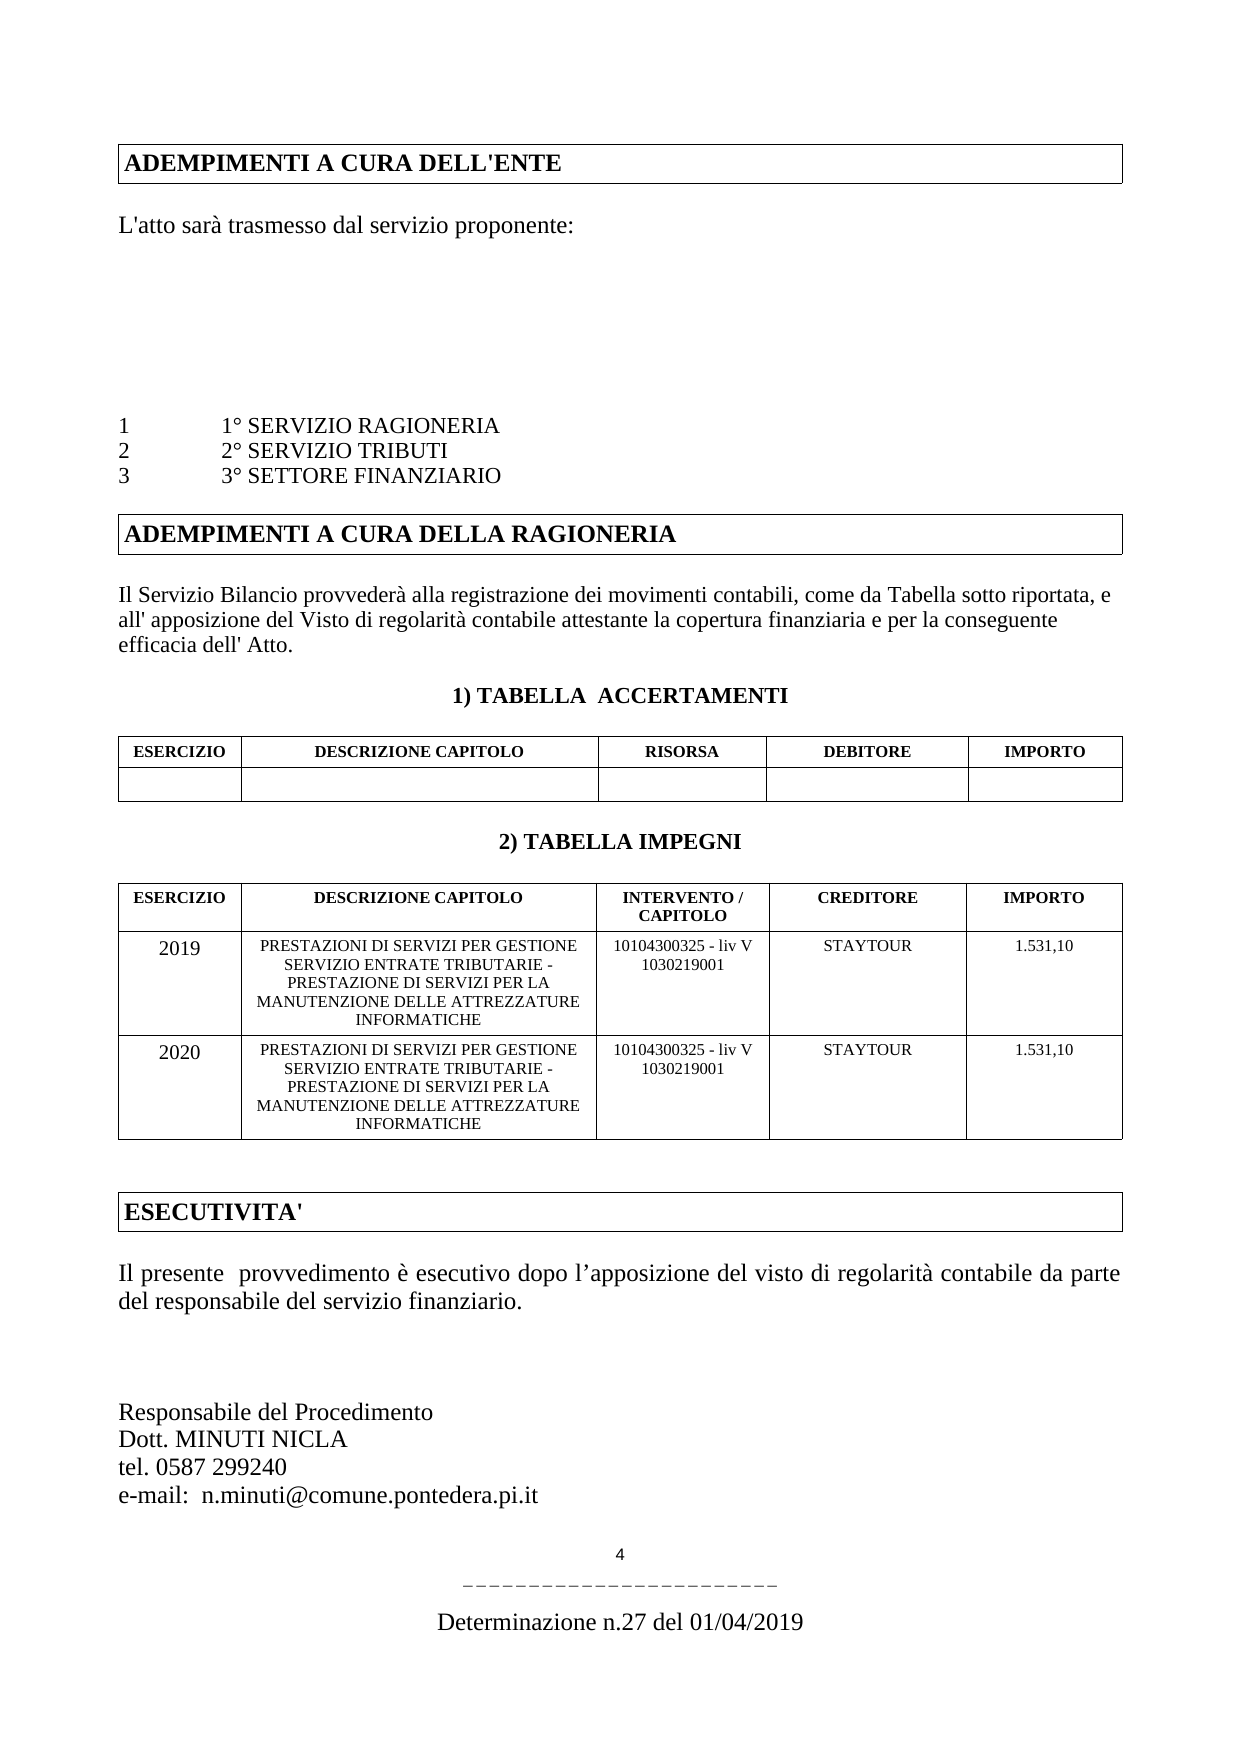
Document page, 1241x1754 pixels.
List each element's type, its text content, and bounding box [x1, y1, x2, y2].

table_header ADEMPIMENTI A CURA DELL'ENTE [119, 145, 1122, 183]
table_cell 2° SERVIZIO TRIBUTI [221, 438, 1122, 463]
table_header ESECUTIVITA' [119, 1193, 1122, 1231]
table_cell [767, 768, 968, 801]
table_cell PRESTAZIONI DI SERVIZI PER GESTIONE SERVIZIO ENTRATE TRIBUTARIE - PRESTAZIONE DI SERVIZI PER LA MANUTENZIONE DELLE ATTREZZATURE INFORMATICHE [242, 932, 596, 1035]
text L'atto sarà trasmesso dal servizio proponente: [118, 211, 1122, 238]
table_header [118, 387, 221, 413]
table_cell 1.531,10 [967, 1036, 1122, 1139]
table_cell [599, 768, 766, 801]
table_cell 2020 [119, 1036, 241, 1139]
table_cell PRESTAZIONI DI SERVIZI PER GESTIONE SERVIZIO ENTRATE TRIBUTARIE - PRESTAZIONE DI SERVIZI PER LA MANUTENZIONE DELLE ATTREZZATURE INFORMATICHE [242, 1036, 596, 1139]
table_header ESERCIZIO [119, 737, 241, 767]
table_cell 2019 [119, 932, 241, 1035]
table_header IMPORTO [967, 884, 1122, 931]
table_cell 2 [118, 438, 221, 463]
table_cell STAYTOUR [770, 932, 966, 1035]
text tel. 0587 299240 [118, 1453, 1122, 1481]
table_header [221, 387, 1122, 413]
table_cell 3 [118, 464, 221, 489]
table_cell 10104300325 - liv V 1030219001 [597, 932, 769, 1035]
table_header RISORSA [599, 737, 766, 767]
table_cell 10104300325 - liv V 1030219001 [597, 1036, 769, 1139]
table_cell 3° SETTORE FINANZIARIO [221, 464, 1122, 489]
text 2) TABELLA IMPEGNI [118, 829, 1122, 855]
text e-mail: n.minuti@comune.pontedera.pi.it [118, 1481, 1122, 1509]
table_header INTERVENTO / CAPITOLO [597, 884, 769, 931]
table_header DESCRIZIONE CAPITOLO [242, 884, 596, 931]
table_header CREDITORE [770, 884, 966, 931]
text Dott. MINUTI NICLA [118, 1426, 1122, 1453]
table_cell 1.531,10 [967, 932, 1122, 1035]
table_header ADEMPIMENTI A CURA DELLA RAGIONERIA [119, 515, 1122, 554]
table_header IMPORTO [969, 737, 1122, 767]
table_header DEBITORE [767, 737, 968, 767]
table_cell STAYTOUR [770, 1036, 966, 1139]
table_header DESCRIZIONE CAPITOLO [242, 737, 598, 767]
table_cell 1 [118, 413, 221, 438]
text 1) TABELLA ACCERTAMENTI [118, 683, 1122, 709]
text Il presente provvedimento è esecutivo dopo l’apposizione del visto di regolarità contabile da parte del responsabile del servizio finanziario. [118, 1259, 1122, 1315]
table_header ESERCIZIO [119, 884, 241, 931]
text Il Servizio Bilancio provvederà alla registrazione dei movimenti contabili, come da Tabella sotto riportata, e all' apposizione del Visto di regolarità contabile attestante la copertura finanziaria e per la conseguente efficacia dell' Atto. [118, 582, 1122, 658]
table_cell [242, 768, 598, 801]
table_cell [119, 768, 241, 801]
text Responsabile del Procedimento [118, 1398, 1122, 1426]
table_cell 1° SERVIZIO RAGIONERIA [221, 413, 1122, 438]
table_cell [969, 768, 1122, 801]
